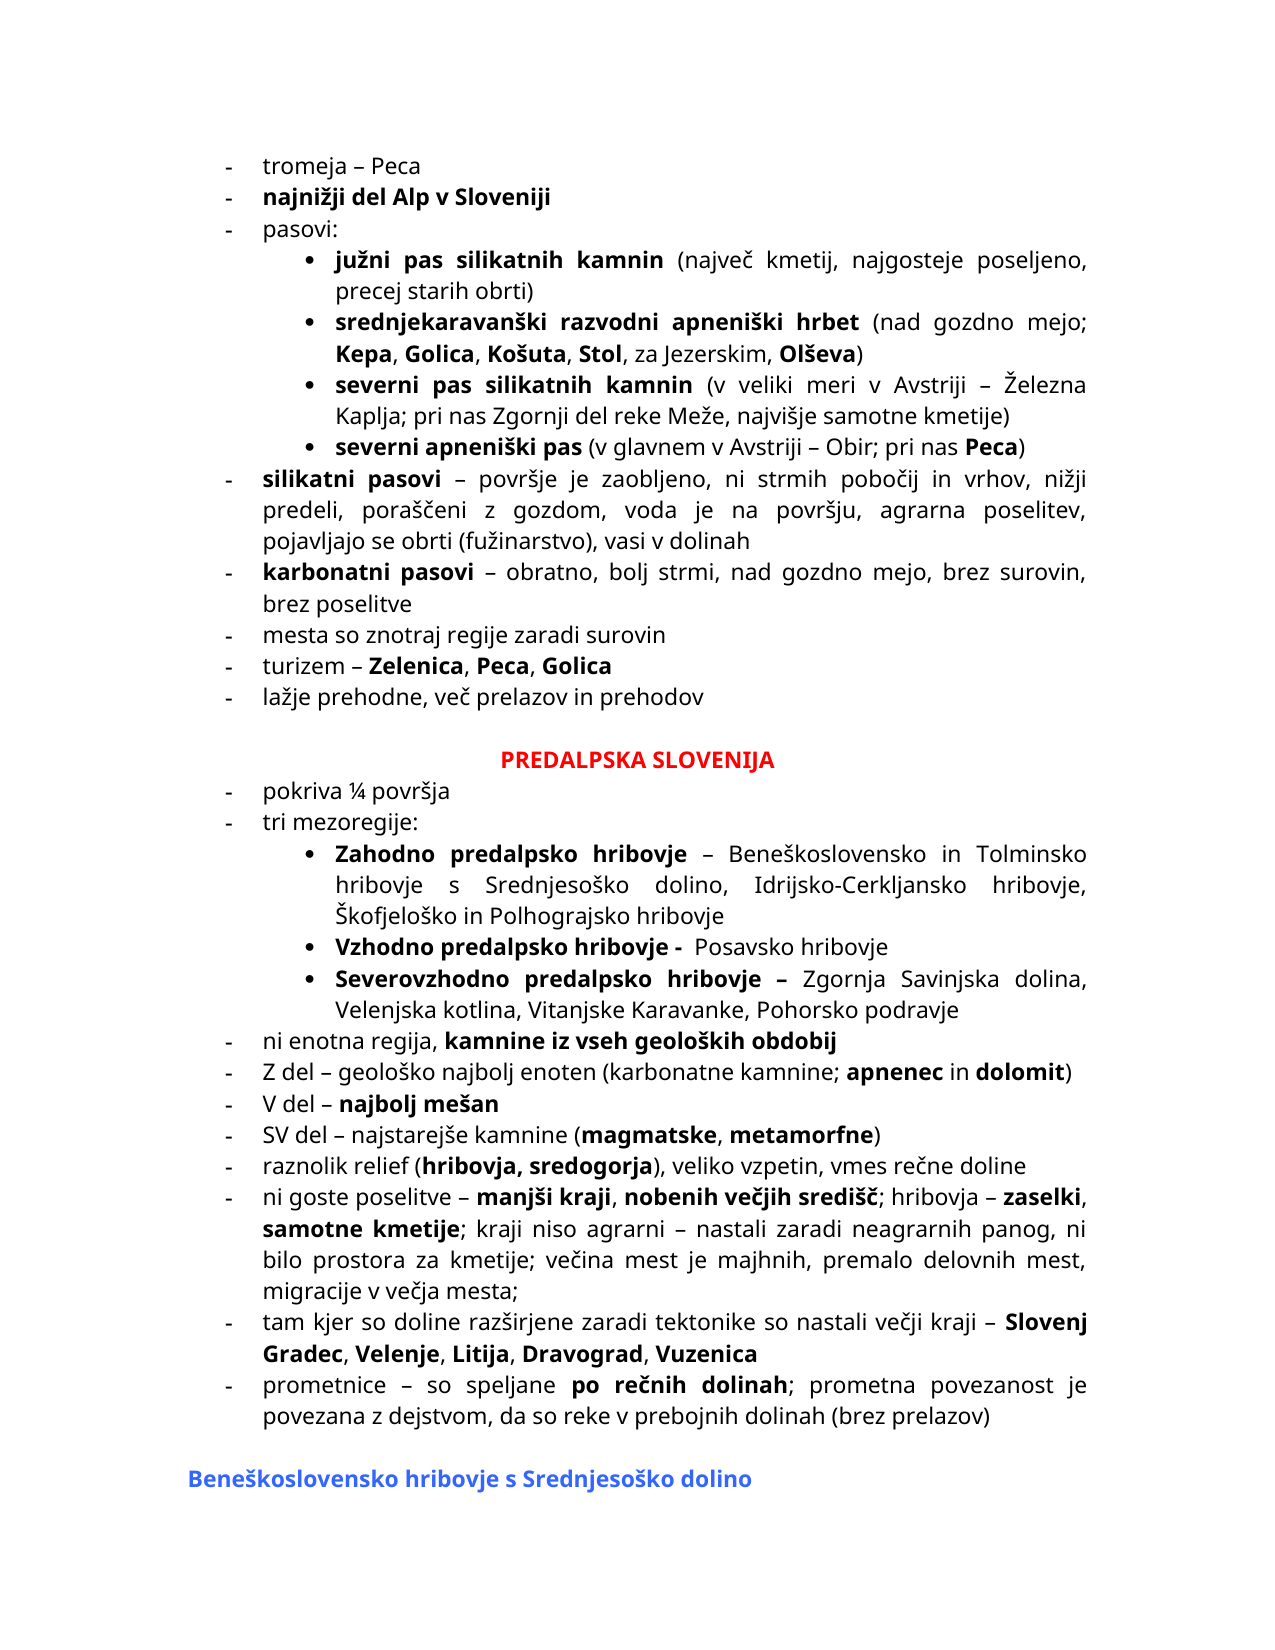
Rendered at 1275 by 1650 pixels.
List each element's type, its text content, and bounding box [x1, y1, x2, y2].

list Z del – geološko najbolj enoten (karbonatne kamnine; apnenec in dolomit) [225, 1056, 1087, 1087]
list južni pas silikatnih kamnin (največ kmetij, najgosteje poseljeno, precej starih obrti) [306, 244, 1087, 306]
list ni goste poselitve – manjši kraji, nobenih večjih središč; hribovja – zaselki, samotne kmetije; kraji niso agrarni – nastali zaradi neagrarnih panog, ni bilo prostora za kmetije; večina mest je majhnih, premalo delovnih mest, migracije v večja mesta; [225, 1181, 1087, 1306]
text PREDALPSKA SLOVENIJA [187, 744, 1087, 775]
list najnižji del Alp v Sloveniji [225, 181, 1087, 212]
list turizem – Zelenica, Peca, Golica [225, 650, 1087, 681]
list ni enotna regija, kamnine iz vseh geoloških obdobij [225, 1025, 1087, 1056]
list lažje prehodne, več prelazov in prehodov [225, 681, 1087, 712]
list silikatni pasovi – površje je zaobljeno, ni strmih pobočij in vrhov, nižji predeli, poraščeni z gozdom, voda je na površju, agrarna poselitev, pojavljajo se obrti (fužinarstvo), vasi v dolinah [225, 462, 1087, 556]
list Vzhodno predalpsko hribovje - Posavsko hribovje [306, 931, 1087, 962]
list Zahodno predalpsko hribovje – Beneškoslovensko in Tolminsko hribovje s Srednjesoško dolino, Idrijsko-Cerkljansko hribovje, Škofjeloško in Polhograjsko hribovje [306, 837, 1087, 931]
list mesta so znotraj regije zaradi surovin [225, 619, 1087, 650]
list severni pas silikatnih kamnin (v veliki meri v Avstriji – Železna Kaplja; pri nas Zgornji del reke Meže, najvišje samotne kmetije) [306, 369, 1087, 431]
list karbonatni pasovi – obratno, bolj strmi, nad gozdno mejo, brez surovin, brez poselitve [225, 556, 1087, 619]
list pokriva ¼ površja [225, 775, 1087, 806]
list tromeja – Peca [225, 150, 1087, 181]
list severni apneniški pas (v glavnem v Avstriji – Obir; pri nas Peca) [306, 431, 1087, 462]
list V del – najbolj mešan [225, 1087, 1087, 1119]
list srednjekaravanški razvodni apneniški hrbet (nad gozdno mejo; Kepa, Golica, Košuta, Stol, za Jezerskim, Olševa) [306, 306, 1087, 369]
list tri mezoregije: [225, 806, 1087, 837]
list pasovi: [225, 212, 1087, 244]
list raznolik relief (hribovja, sredogorja), veliko vzpetin, vmes rečne doline [225, 1150, 1087, 1181]
list prometnice – so speljane po rečnih dolinah; prometna povezanost je povezana z dejstvom, da so reke v prebojnih dolinah (brez prelazov) [225, 1369, 1087, 1431]
list Severovzhodno predalpsko hribovje – Zgornja Savinjska dolina, Velenjska kotlina, Vitanjske Karavanke, Pohorsko podravje [306, 962, 1087, 1025]
text Beneškoslovensko hribovje s Srednjesoško dolino [187, 1462, 1087, 1494]
list SV del – najstarejše kamnine (magmatske, metamorfne) [225, 1119, 1087, 1150]
list tam kjer so doline razširjene zaradi tektonike so nastali večji kraji – Slovenj Gradec, Velenje, Litija, Dravograd, Vuzenica [225, 1306, 1087, 1369]
